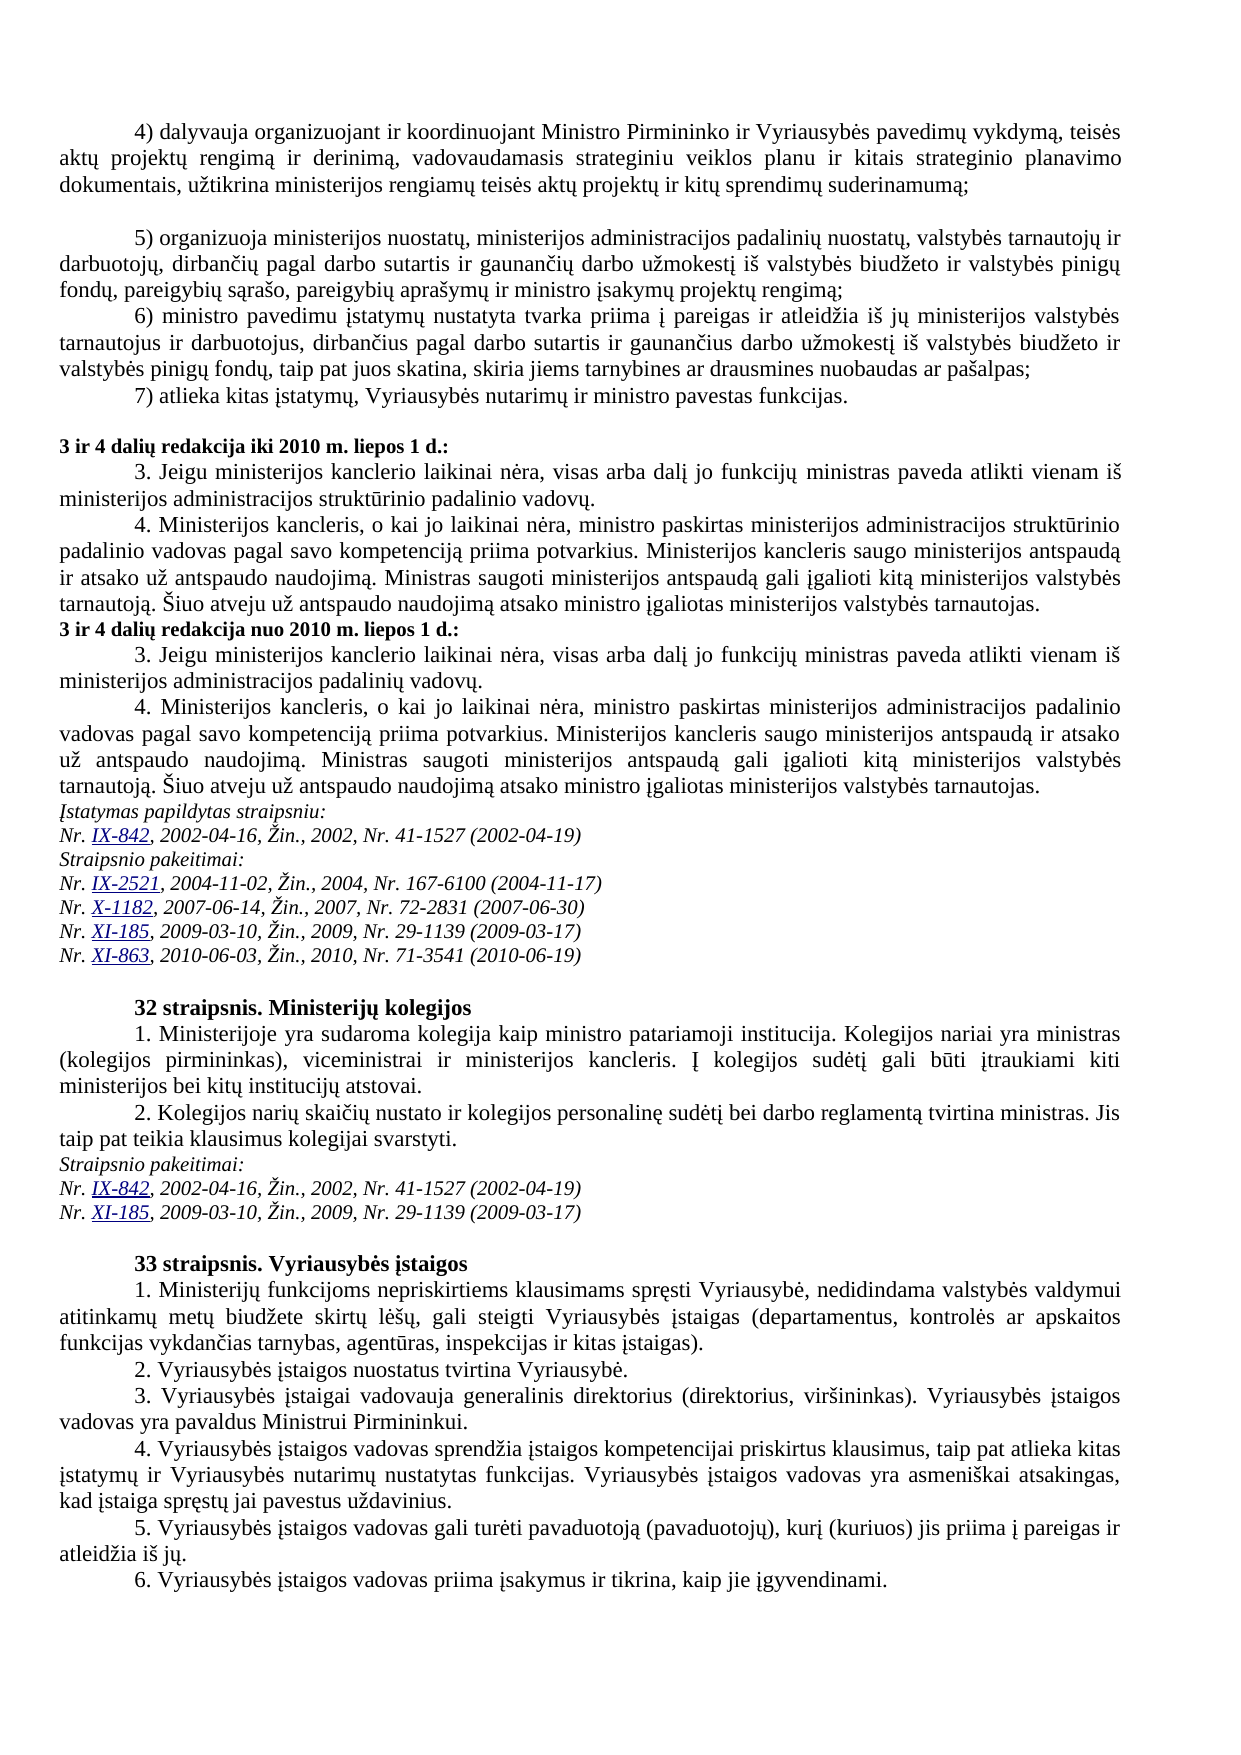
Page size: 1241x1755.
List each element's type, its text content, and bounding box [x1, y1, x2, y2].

text 4. Ministerijos kancleris, o kai jo laikinai nėra, ministro paskirtas ministerijos administracijos struktūrinio padalinio vadovas pagal savo kompetenciją priima potvarkius. Ministerijos kancleris saugo ministerijos antspaudą ir atsako už antspaudo naudojimą. Ministras saugoti ministerijos antspaudą gali įgalioti kitą ministerijos valstybės tarnautoją. Šiuo atveju už antspaudo naudojimą atsako ministro įgaliotas ministerijos valstybės tarnautojas. [59, 511, 1122, 617]
text 4. Vyriausybės įstaigos vadovas sprendžia įstaigos kompetencijai priskirtus klausimus, taip pat atlieka kitas įstatymų ir Vyriausybės nutarimų nustatytas funkcijas. Vyriausybės įstaigos vadovas yra asmeniškai atsakingas, kad įstaiga spręstų jai pavestus uždavinius. [59, 1435, 1122, 1514]
text 1. Ministerijoje yra sudaroma kolegija kaip ministro patariamoji institucija. Kolegijos nariai yra ministras (kolegijos pirmininkas), viceministrai ir ministerijos kancleris. Į kolegijos sudėtį gali būti įtraukiami kiti ministerijos bei kitų institucijų atstovai. [59, 1020, 1122, 1099]
text Straipsnio pakeitimai: [59, 1152, 1122, 1176]
text 1. Ministerijų funkcijoms nepriskirtiems klausimams spręsti Vyriausybė, nedidindama valstybės valdymui atitinkamų metų biudžete skirtų lėšų, gali steigti Vyriausybės įstaigas (departamentus, kontrolės ar apskaitos funkcijas vykdančias tarnybas, agentūras, inspekcijas ir kitas įstaigas). [59, 1277, 1122, 1356]
text 2. Vyriausybės įstaigos nuostatus tvirtina Vyriausybė. [59, 1356, 1122, 1382]
text 4) dalyvauja organizuojant ir koordinuojant Ministro Pirmininko ir Vyriausybės pavedimų vykdymą, teisės aktų projektų rengimą ir derinimą, vadovaudamasis strateginiu veiklos planu ir kitais strateginio planavimo dokumentais, užtikrina ministerijos rengiamų teisės aktų projektų ir kitų sprendimų suderinamumą; [59, 118, 1122, 197]
text Nr. IX-842, 2002-04-16, Žin., 2002, Nr. 41-1527 (2002-04-19) [59, 1176, 1122, 1200]
text 3 ir 4 dalių redakcija iki 2010 m. liepos 1 d.: [59, 434, 1122, 458]
text Nr. XI-185, 2009-03-10, Žin., 2009, Nr. 29-1139 (2009-03-17) [59, 1200, 1122, 1224]
text 6) ministro pavedimu įstatymų nustatyta tvarka priima į pareigas ir atleidžia iš jų ministerijos valstybės tarnautojus ir darbuotojus, dirbančius pagal darbo sutartis ir gaunančius darbo užmokestį iš valstybės biudžeto ir valstybės pinigų fondų, taip pat juos skatina, skiria jiems tarnybines ar drausmines nuobaudas ar pašalpas; [59, 303, 1122, 382]
text 3. Jeigu ministerijos kanclerio laikinai nėra, visas arba dalį jo funkcijų ministras paveda atlikti vienam iš ministerijos administracijos padalinių vadovų. [59, 641, 1122, 693]
text Nr. XI-185, 2009-03-10, Žin., 2009, Nr. 29-1139 (2009-03-17) [59, 919, 1122, 943]
text 4. Ministerijos kancleris, o kai jo laikinai nėra, ministro paskirtas ministerijos administracijos padalinio vadovas pagal savo kompetenciją priima potvarkius. Ministerijos kancleris saugo ministerijos antspaudą ir atsako už antspaudo naudojimą. Ministras saugoti ministerijos antspaudą gali įgalioti kitą ministerijos valstybės tarnautoją. Šiuo atveju už antspaudo naudojimą atsako ministro įgaliotas ministerijos valstybės tarnautojas. [59, 693, 1122, 799]
text Nr. X-1182, 2007-06-14, Žin., 2007, Nr. 72-2831 (2007-06-30) [59, 895, 1122, 919]
text Nr. IX-2521, 2004-11-02, Žin., 2004, Nr. 167-6100 (2004-11-17) [59, 871, 1122, 895]
text 6. Vyriausybės įstaigos vadovas priima įsakymus ir tikrina, kaip jie įgyvendinami. [59, 1566, 1122, 1593]
text 5) organizuoja ministerijos nuostatų, ministerijos administracijos padalinių nuostatų, valstybės tarnautojų ir darbuotojų, dirbančių pagal darbo sutartis ir gaunančių darbo užmokestį iš valstybės biudžeto ir valstybės pinigų fondų, pareigybių sąrašo, pareigybių aprašymų ir ministro įsakymų projektų rengimą; [59, 223, 1122, 303]
text 32 straipsnis. Ministerijų kolegijos [59, 993, 1122, 1020]
text 3 ir 4 dalių redakcija nuo 2010 m. liepos 1 d.: [59, 617, 1122, 641]
text 2. Kolegijos narių skaičių nustato ir kolegijos personalinę sudėtį bei darbo reglamentą tvirtina ministras. Jis taip pat teikia klausimus kolegijai svarstyti. [59, 1099, 1122, 1152]
text 33 straipsnis. Vyriausybės įstaigos [59, 1250, 1122, 1277]
text 3. Vyriausybės įstaigai vadovauja generalinis direktorius (direktorius, viršininkas). Vyriausybės įstaigos vadovas yra pavaldus Ministrui Pirmininkui. [59, 1382, 1122, 1435]
text Nr. IX-842, 2002-04-16, Žin., 2002, Nr. 41-1527 (2002-04-19) [59, 823, 1122, 847]
text Įstatymas papildytas straipsniu: [59, 799, 1122, 823]
text 3. Jeigu ministerijos kanclerio laikinai nėra, visas arba dalį jo funkcijų ministras paveda atlikti vienam iš ministerijos administracijos struktūrinio padalinio vadovų. [59, 458, 1122, 511]
text 5. Vyriausybės įstaigos vadovas gali turėti pavaduotoją (pavaduotojų), kurį (kuriuos) jis priima į pareigas ir atleidžia iš jų. [59, 1514, 1122, 1566]
text 7) atlieka kitas įstatymų, Vyriausybės nutarimų ir ministro pavestas funkcijas. [59, 382, 1122, 408]
text Straipsnio pakeitimai: [59, 847, 1122, 871]
text Nr. XI-863, 2010-06-03, Žin., 2010, Nr. 71-3541 (2010-06-19) [59, 943, 1122, 967]
